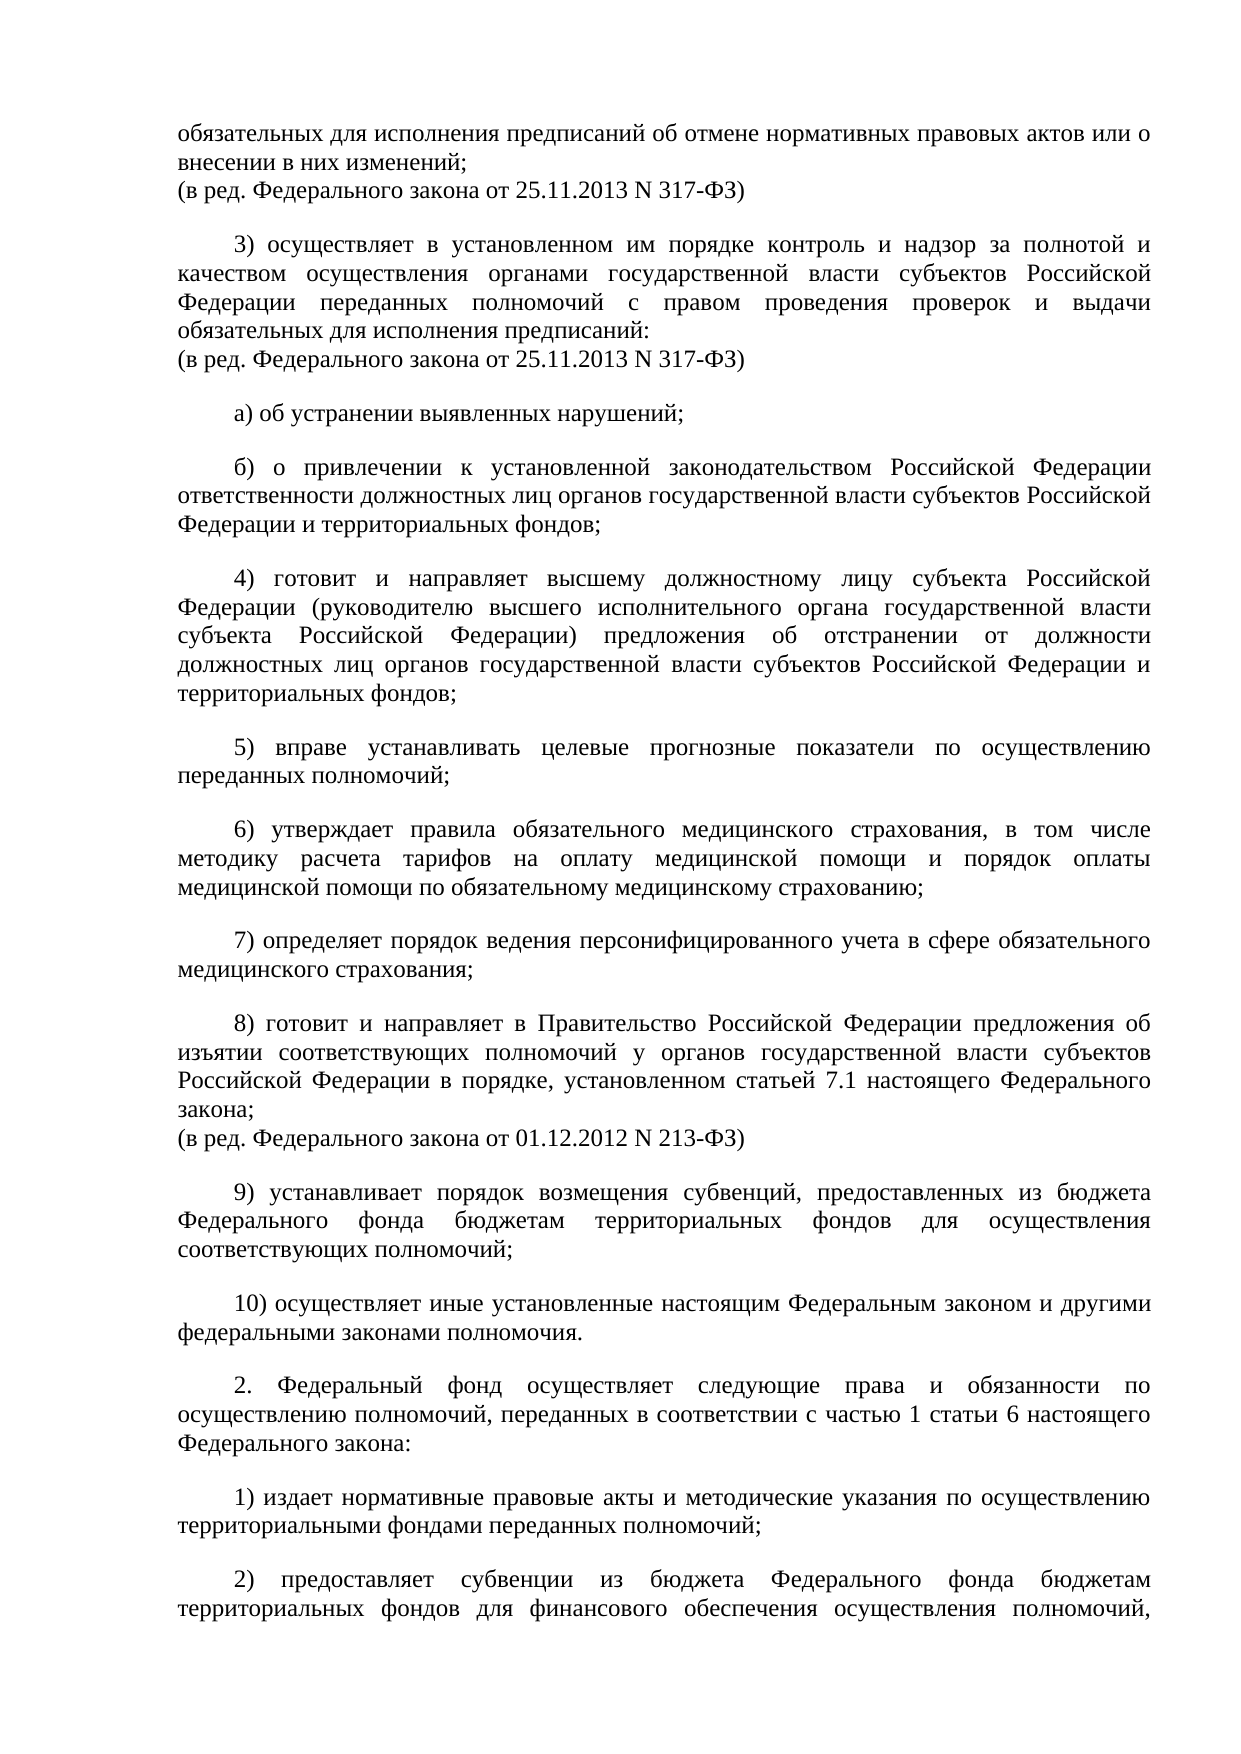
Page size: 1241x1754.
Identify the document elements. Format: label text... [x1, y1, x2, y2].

text 8) готовит и направляет в Правительство Российской Федерации предложения об изъятии соответствующих полномочий у органов государственной власти субъектов Российской Федерации в порядке, установленном статьей 7.1 настоящего Федерального закона; [177, 1008, 1152, 1123]
text 3) осуществляет в установленном им порядке контроль и надзор за полнотой и качеством осуществления органами государственной власти субъектов Российской Федерации переданных полномочий с правом проведения проверок и выдачи обязательных для исполнения предписаний: [177, 229, 1152, 344]
text (в ред. Федерального закона от 25.11.2013 N 317-ФЗ) [177, 344, 1152, 373]
text 2) предоставляет субвенции из бюджета Федерального фонда бюджетам территориальных фондов для финансового обеспечения осуществления полномочий, [177, 1564, 1152, 1622]
text обязательных для исполнения предписаний об отмене нормативных правовых актов или о внесении в них изменений; [177, 118, 1152, 176]
text 9) устанавливает порядок возмещения субвенций, предоставленных из бюджета Федерального фонда бюджетам территориальных фондов для осуществления соответствующих полномочий; [177, 1177, 1152, 1263]
text 4) готовит и направляет высшему должностному лицу субъекта Российской Федерации (руководителю высшего исполнительного органа государственной власти субъекта Российской Федерации) предложения об отстранении от должности должностных лиц органов государственной власти субъектов Российской Федерации и территориальных фондов; [177, 563, 1152, 707]
text 7) определяет порядок ведения персонифицированного учета в сфере обязательного медицинского страхования; [177, 926, 1152, 983]
text 1) издает нормативные правовые акты и методические указания по осуществлению территориальными фондами переданных полномочий; [177, 1482, 1152, 1539]
text 10) осуществляет иные установленные настоящим Федеральным законом и другими федеральными законами полномочия. [177, 1288, 1152, 1346]
text 2. Федеральный фонд осуществляет следующие права и обязанности по осуществлению полномочий, переданных в соответствии с частью 1 статьи 6 настоящего Федерального закона: [177, 1371, 1152, 1457]
text (в ред. Федерального закона от 25.11.2013 N 317-ФЗ) [177, 176, 1152, 204]
text б) о привлечении к установленной законодательством Российской Федерации ответственности должностных лиц органов государственной власти субъектов Российской Федерации и территориальных фондов; [177, 452, 1152, 538]
text 6) утверждает правила обязательного медицинского страхования, в том числе методику расчета тарифов на оплату медицинской помощи и порядок оплаты медицинской помощи по обязательному медицинскому страхованию; [177, 814, 1152, 901]
text а) об устранении выявленных нарушений; [177, 398, 1152, 427]
text (в ред. Федерального закона от 01.12.2012 N 213-ФЗ) [177, 1123, 1152, 1152]
text 5) вправе устанавливать целевые прогнозные показатели по осуществлению переданных полномочий; [177, 732, 1152, 789]
